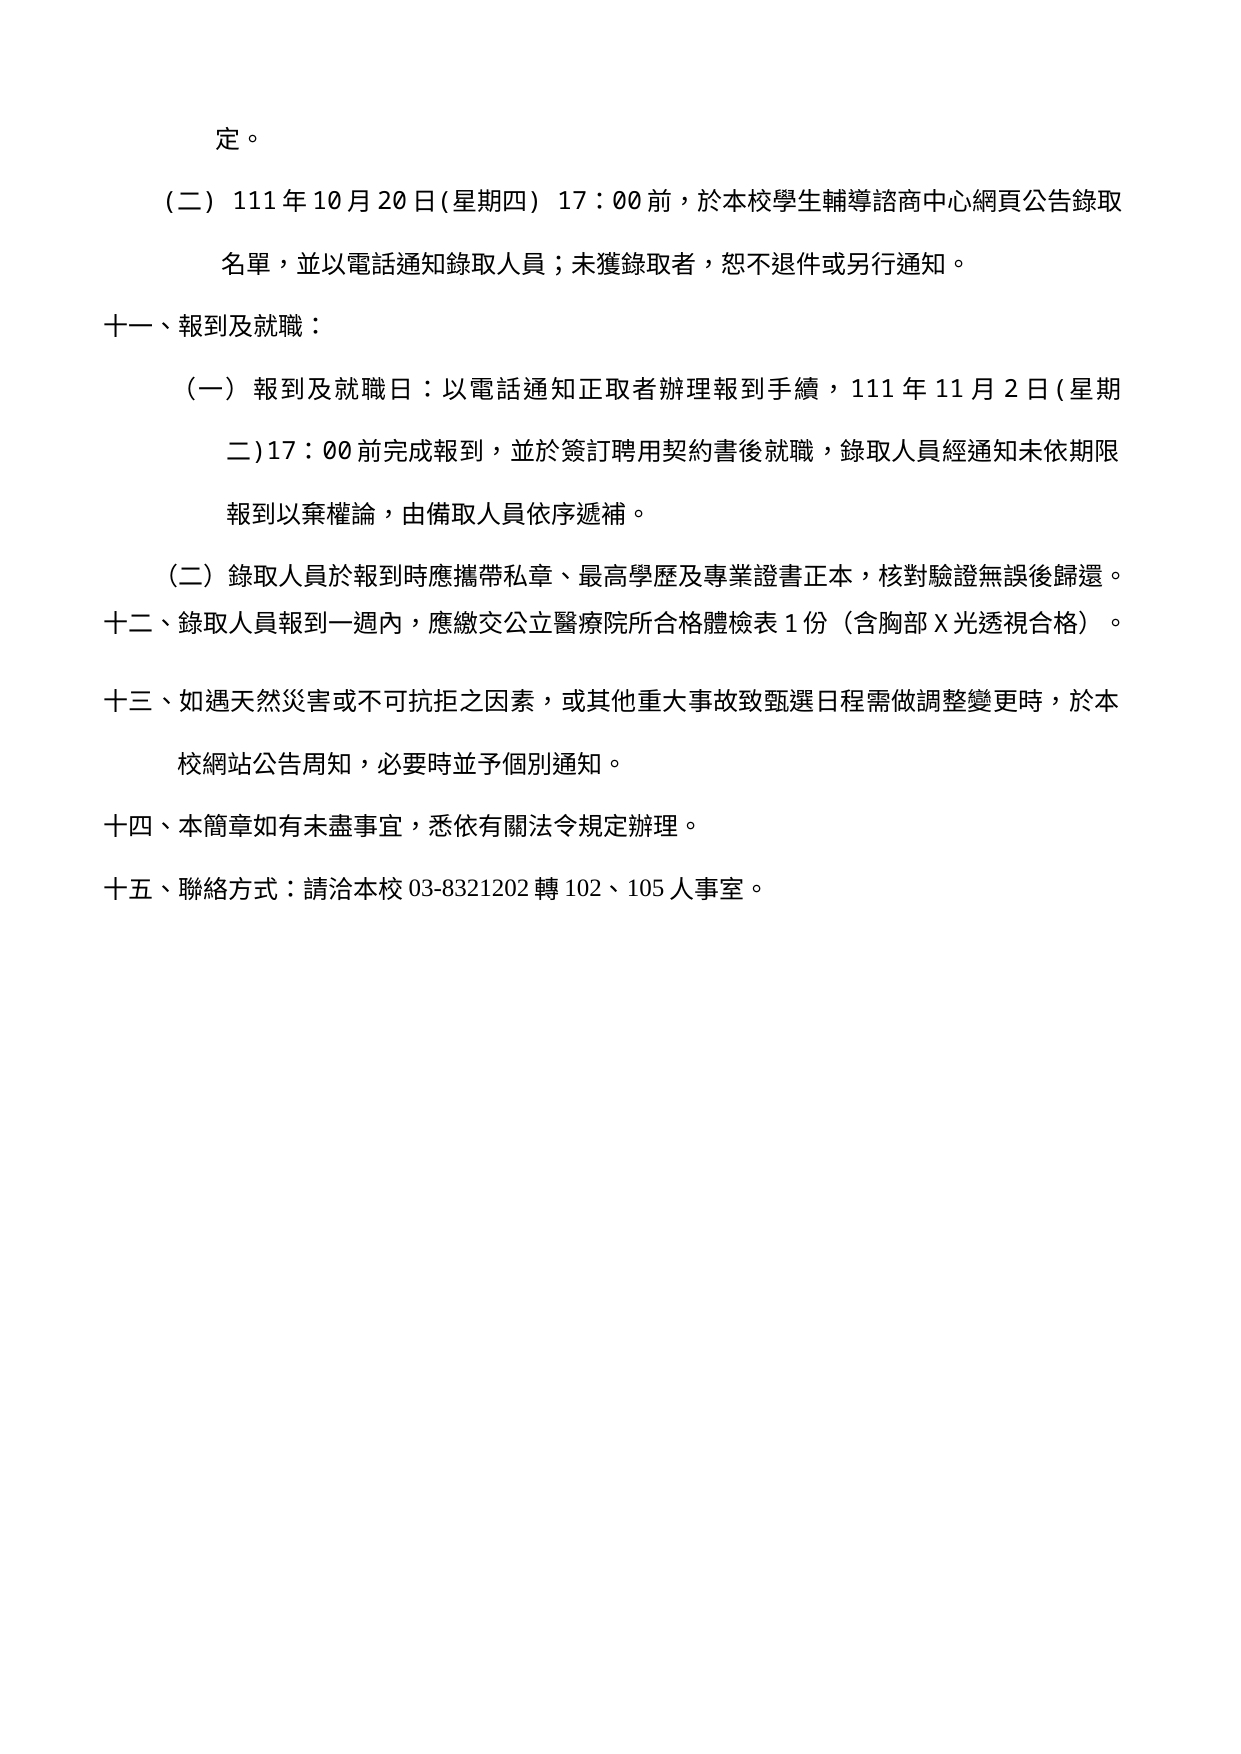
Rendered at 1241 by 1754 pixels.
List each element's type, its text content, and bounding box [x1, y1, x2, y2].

text 十四、本簡章如有未盡事宜，悉依有關法令規定辦理。 [103, 783, 1122, 846]
text 十一、報到及就職： [103, 283, 1122, 346]
text 十五、聯絡方式：請洽本校03-8321202轉102、105人事室。 [103, 846, 1122, 908]
text 十三、如遇天然災害或不可抗拒之因素，或其他重大事故致甄選日程需做調整變更時，於本校網站公告周知，必要時並予個別通知。 [103, 658, 1122, 783]
text 十二、錄取人員報到一週內，應繳交公立醫療院所合格體檢表1份（含胸部X光透視合格）。 [103, 596, 1122, 642]
text （二）錄取人員於報到時應攜帶私章、最高學歷及專業證書正本，核對驗證無誤後歸還。 [103, 533, 1122, 596]
text (二) 111年10月20日(星期四) 17：00前，於本校學生輔導諮商中心網頁公告錄取名單，並以電話通知錄取人員；未獲錄取者，恕不退件或另行通知。 [162, 158, 1122, 283]
text 定。 [163, 96, 1122, 158]
text （一）報到及就職日：以電話通知正取者辦理報到手續，111年11月2日(星期二)17：00前完成報到，並於簽訂聘用契約書後就職，錄取人員經通知未依期限報到以棄權論，由備取人員依序遞補。 [101, 346, 1122, 533]
